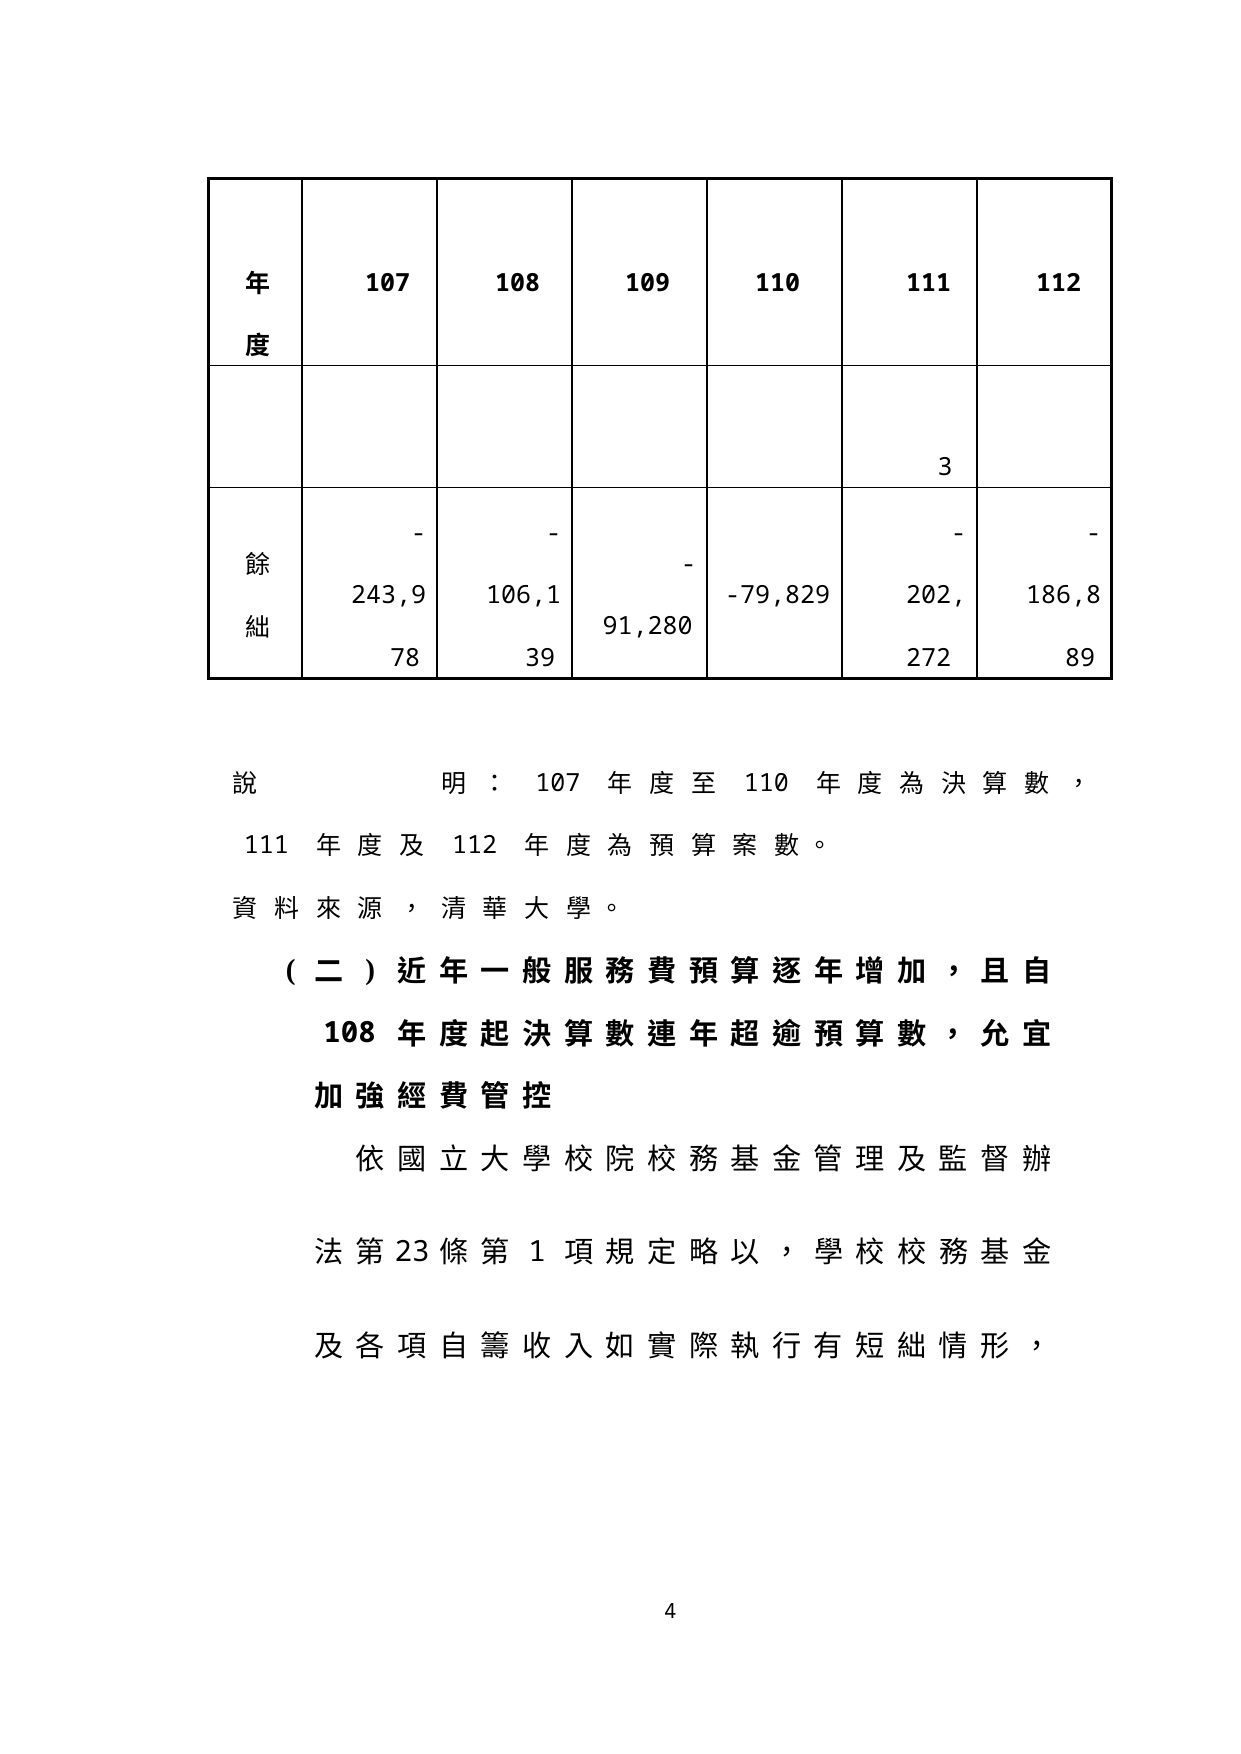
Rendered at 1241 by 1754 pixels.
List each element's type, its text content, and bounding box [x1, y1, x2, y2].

table_cell [573, 366, 706, 487]
table_header 108 [438, 180, 571, 365]
table_cell -79,829 [708, 488, 841, 677]
table_header 112 [978, 180, 1110, 365]
text 資料來源，清華大學。 [197, 865, 1058, 927]
table_cell [438, 366, 571, 487]
table_cell [708, 366, 841, 487]
table_cell 3 [843, 366, 976, 487]
table_cell [978, 366, 1110, 487]
table_cell -243,978 [303, 488, 436, 677]
table_cell 餘絀 [210, 488, 301, 677]
table_header 109 [573, 180, 706, 365]
text (二)近年一般服務費預算逐年增加，且自108年度起決算數連年超逾預算數，允宜加強經費管控 [242, 927, 1058, 1115]
table_cell [210, 366, 301, 487]
table_cell -91,280 [573, 488, 706, 677]
table_cell [303, 366, 436, 487]
text 說 明：107年度至110年度為決算數，111年度及112年度為預算案數。 [197, 740, 1058, 865]
table_cell -106,139 [438, 488, 571, 677]
text 依國立大學校院校務基金管理及監督辦法第23條第1項規定略以，學校校務基金及各項自籌收入如實際執行有短絀情形，學校應擬訂開源節流計畫。清華大學校務基金「服務費用」科目項下之一般服務費預算數由108年度之12億8,352萬9千元逐年增加至112年度之15億2,236萬7千元，107年度至110年度執行後之決算數分別為13億6,506萬7千元、14億8,226萬7千元、15億3,802萬4千元及15億4,750萬1千元，亦呈逐年成長，且108年度至110年度甚至連續3年呈超支情形，經洽清華大學說明，部分係因各年度產學與建教合作等計畫較預算編列之預估數增加，相關費用隨之增加所致，惟查該費用科目於112年度中央政府總預算附屬單位預算共同項目編列作業規範中，訂有抑制成長之原則性規定，爰該校仍宜加強經費控管，避免超支情形一再發生。 [271, 1115, 1058, 1365]
table_cell -186,889 [978, 488, 1110, 677]
table_header 年度 [210, 180, 301, 365]
table_cell -202,272 [843, 488, 976, 677]
table_header 110 [708, 180, 841, 365]
table_header 111 [843, 180, 976, 365]
table_header 107 [303, 180, 436, 365]
